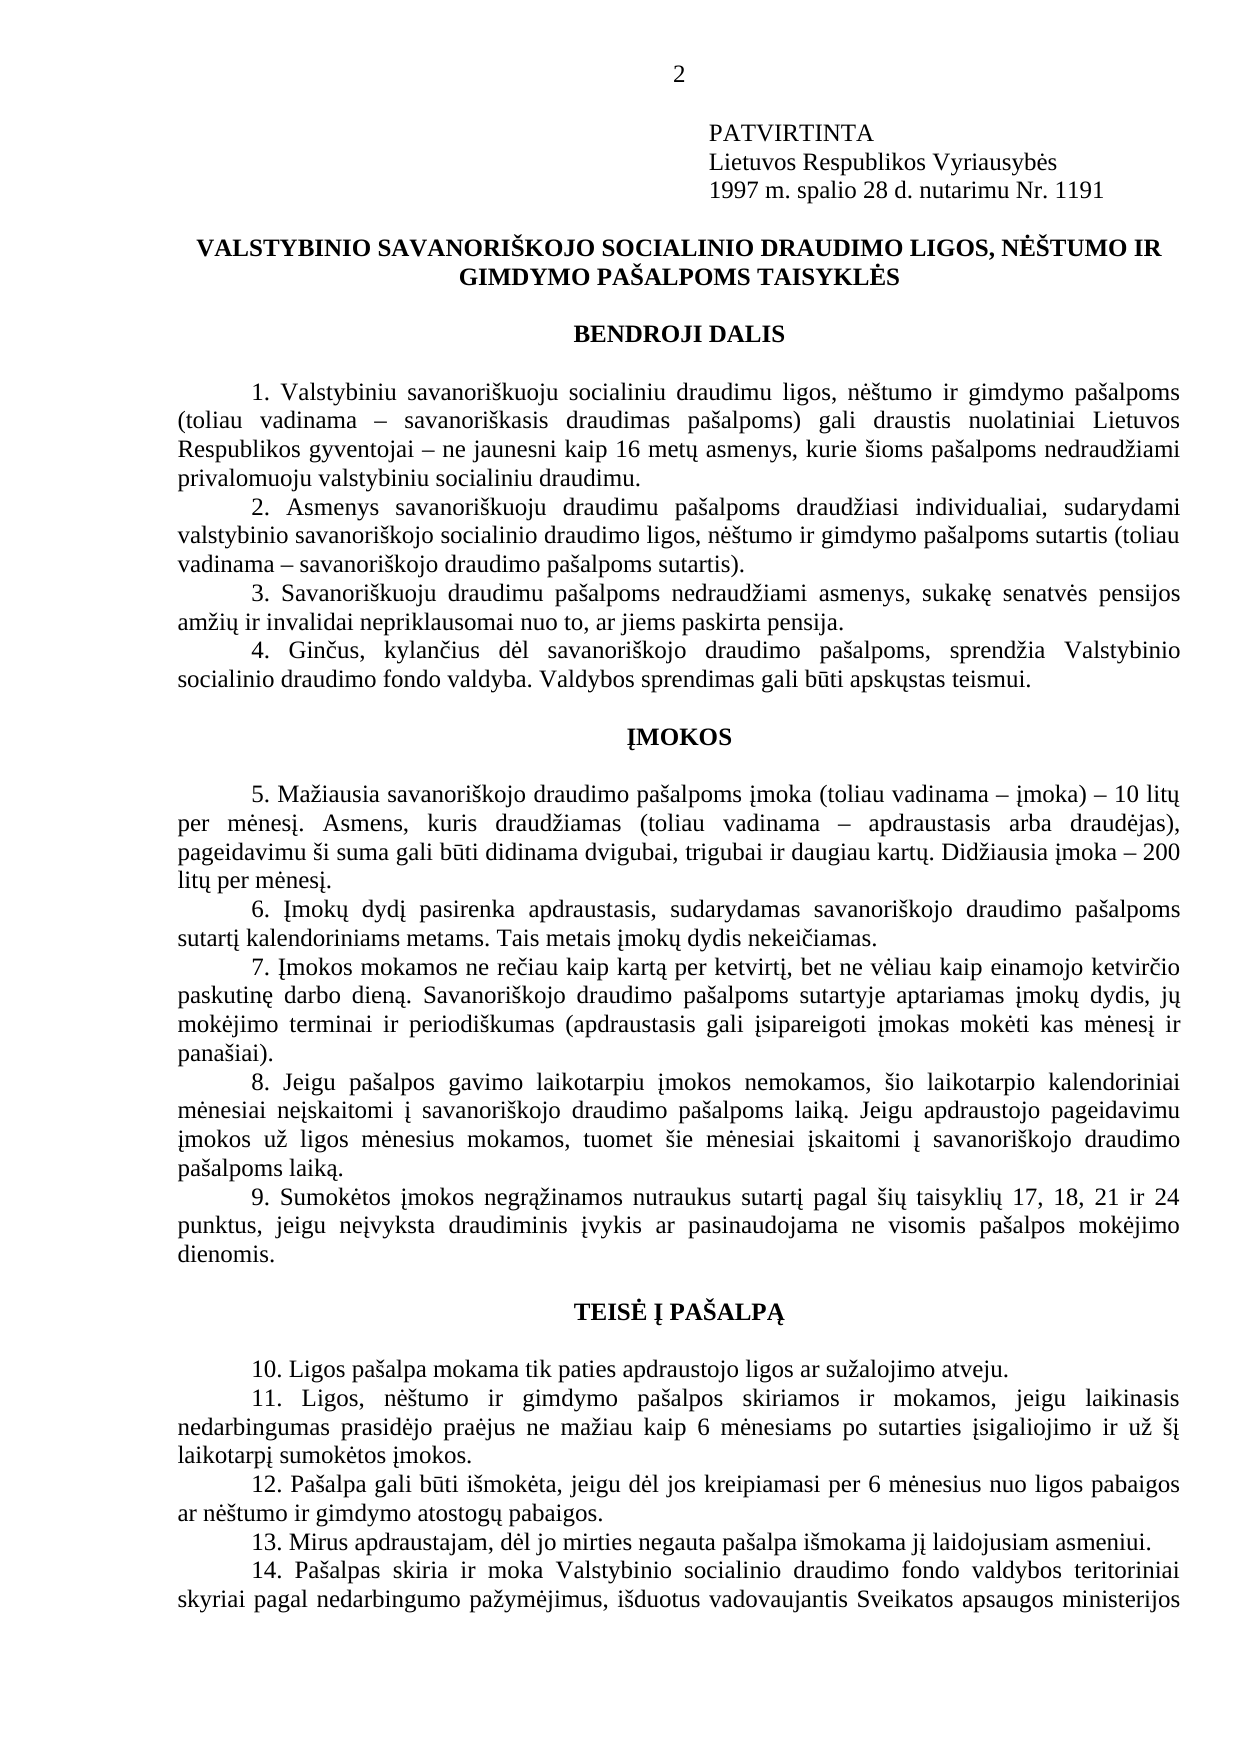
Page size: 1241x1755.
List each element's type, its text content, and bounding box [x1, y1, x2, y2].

text PATVIRTINTA [709, 118, 1181, 147]
text 11. Ligos, nėštumo ir gimdymo pašalpos skiriamos ir mokamos, jeigu laikinasis nedarbingumas prasidėjo praėjus ne mažiau kaip 6 mėnesiams po sutarties įsigaliojimo ir už šį laikotarpį sumokėtos įmokos. [177, 1383, 1181, 1469]
text 5. Mažiausia savanoriškojo draudimo pašalpoms įmoka (toliau vadinama – įmoka) – 10 litų per mėnesį. Asmens, kuris draudžiamas (toliau vadinama – apdraustasis arba draudėjas), pageidavimu ši suma gali būti didinama dvigubai, trigubai ir daugiau kartų. Didžiausia įmoka – 200 litų per mėnesį. [177, 779, 1181, 894]
text Bendroji dalis [177, 319, 1181, 348]
text 6. Įmokų dydį pasirenka apdraustasis, sudarydamas savanoriškojo draudimo pašalpoms sutartį kalendoriniams metams. Tais metais įmokų dydis nekeičiamas. [177, 894, 1181, 952]
text 7. Įmokos mokamos ne rečiau kaip kartą per ketvirtį, bet ne vėliau kaip einamojo ketvirčio paskutinę darbo dieną. Savanoriškojo draudimo pašalpoms sutartyje aptariamas įmokų dydis, jų mokėjimo terminai ir periodiškumas (apdraustasis gali įsipareigoti įmokas mokėti kas mėnesį ir panašiai). [177, 952, 1181, 1067]
text 3. Savanoriškuoju draudimu pašalpoms nedraudžiami asmenys, sukakę senatvės pensijos amžių ir invalidai nepriklausomai nuo to, ar jiems paskirta pensija. [177, 578, 1181, 636]
text 9. Sumokėtos įmokos negrąžinamos nutraukus sutartį pagal šių taisyklių 17, 18, 21 ir 24 punktus, jeigu neįvyksta draudiminis įvykis ar pasinaudojama ne visomis pašalpos mokėjimo dienomis. [177, 1182, 1181, 1268]
text 1997 m. spalio 28 d. nutarimu Nr. 1191 [177, 176, 1181, 204]
text 12. Pašalpa gali būti išmokėta, jeigu dėl jos kreipiamasi per 6 mėnesius nuo ligos pabaigos ar nėštumo ir gimdymo atostogų pabaigos. [177, 1469, 1181, 1527]
text 4. Ginčus, kylančius dėl savanoriškojo draudimo pašalpoms, sprendžia Valstybinio socialinio draudimo fondo valdyba. Valdybos sprendimas gali būti apskųstas teismui. [177, 636, 1181, 693]
text 13. Mirus apdraustajam, dėl jo mirties negauta pašalpa išmokama jį laidojusiam asmeniui. [177, 1527, 1181, 1556]
text 10. Ligos pašalpa mokama tik paties apdraustojo ligos ar sužalojimo atveju. [177, 1354, 1181, 1383]
text Lietuvos Respublikos Vyriausybės [177, 147, 1181, 176]
text Įmokos [177, 722, 1181, 751]
text Teisė į pašalpą [177, 1297, 1181, 1326]
text 8. Jeigu pašalpos gavimo laikotarpiu įmokos nemokamos, šio laikotarpio kalendoriniai mėnesiai neįskaitomi į savanoriškojo draudimo pašalpoms laiką. Jeigu apdraustojo pageidavimu įmokos už ligos mėnesius mokamos, tuomet šie mėnesiai įskaitomi į savanoriškojo draudimo pašalpoms laiką. [177, 1067, 1181, 1182]
text 2. Asmenys savanoriškuoju draudimu pašalpoms draudžiasi individualiai, sudarydami valstybinio savanoriškojo socialinio draudimo ligos, nėštumo ir gimdymo pašalpoms sutartis (toliau vadinama – savanoriškojo draudimo pašalpoms sutartis). [177, 492, 1181, 578]
text 14. Pašalpas skiria ir moka Valstybinio socialinio draudimo fondo valdybos teritoriniai skyriai pagal nedarbingumo pažymėjimus, išduotus vadovaujantis Sveikatos apsaugos ministerijos [177, 1556, 1181, 1613]
text 1. Valstybiniu savanoriškuoju socialiniu draudimu ligos, nėštumo ir gimdymo pašalpoms (toliau vadinama – savanoriškasis draudimas pašalpoms) gali draustis nuolatiniai Lietuvos Respublikos gyventojai – ne jaunesni kaip 16 metų asmenys, kurie šioms pašalpoms nedraudžiami privalomuoju valstybiniu socialiniu draudimu. [177, 377, 1181, 492]
text VALSTYBINIO SAVANORIŠKOJO SOCIALINIO DRAUDIMO LIGOS, NĖŠTUMO IR GIMDYMO PAŠALPOMS TAISYKLĖS [177, 233, 1181, 291]
